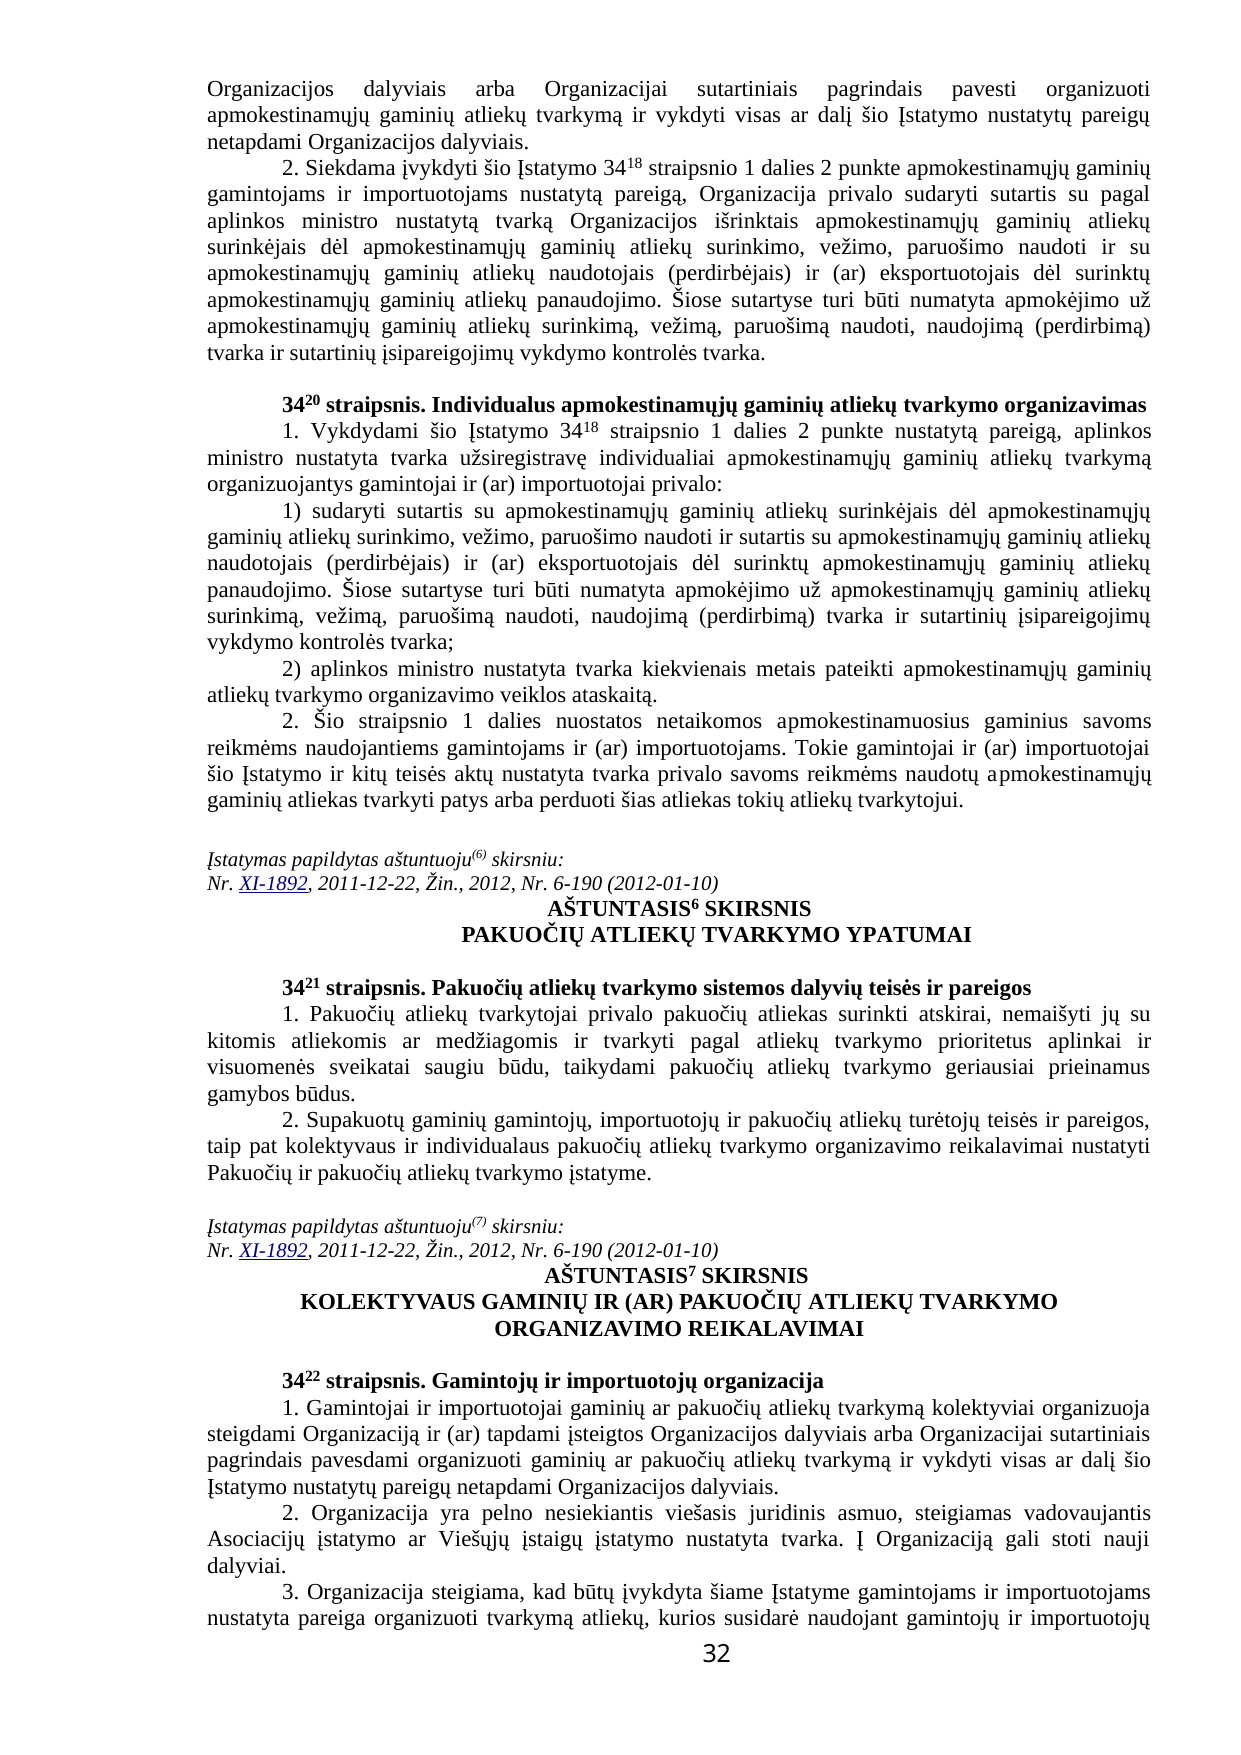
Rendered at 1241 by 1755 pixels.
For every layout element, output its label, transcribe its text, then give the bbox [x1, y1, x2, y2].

text AŠTUNTASIS6 SKIRSNIS [207, 895, 1152, 921]
text 1. Pakuočių atliekų tvarkytojai privalo pakuočių atliekas surinkti atskirai, nemaišyti jų su kitomis atliekomis ar medžiagomis ir tvarkyti pagal atliekų tvarkymo prioritetus aplinkai ir visuomenės sveikatai saugiu būdu, taikydami pakuočių atliekų tvarkymo geriausiai prieinamus gamybos būdus. [207, 1001, 1152, 1106]
text Pakuočių ATLIEKŲ TVARKYMO YPATUMAI [207, 921, 1152, 948]
text 2) aplinkos ministro nustatyta tvarka kiekvienais metais pateikti apmokestinamųjų gaminių atliekų tvarkymo organizavimo veiklos ataskaitą. [207, 655, 1152, 707]
text KOLEKTYVAUS gaminių ir (ar) Pakuočių ATLIEKŲ TVARKYMO organizavimO REIKALAVIMAI [207, 1288, 1152, 1341]
text 1. Gamintojai ir importuotojai gaminių ar pakuočių atliekų tvarkymą kolektyviai organizuoja steigdami Organizaciją ir (ar) tapdami įsteigtos Organizacijos dalyviais arba Organizacijai sutartiniais pagrindais pavesdami organizuoti gaminių ar pakuočių atliekų tvarkymą ir vykdyti visas ar dalį šio Įstatymo nustatytų pareigų netapdami Organizacijos dalyviais. [207, 1394, 1152, 1499]
text 3422 straipsnis. Gamintojų ir importuotojų organizacija [207, 1367, 1152, 1394]
text 2. Supakuotų gaminių gamintojų, importuotojų ir pakuočių atliekų turėtojų teisės ir pareigos, taip pat kolektyvaus ir individualaus pakuočių atliekų tvarkymo organizavimo reikalavimai nustatyti Pakuočių ir pakuočių atliekų tvarkymo įstatyme. [207, 1106, 1152, 1185]
text Įstatymas papildytas aštuntuoju(7) skirsniu: [207, 1214, 1152, 1238]
text Nr. XI-1892, 2011-12-22, Žin., 2012, Nr. 6-190 (2012-01-10) [207, 1238, 1152, 1262]
text AŠTUNTASIS7 SKIRSNIS [207, 1262, 1152, 1288]
text Organizacijos dalyviais arba Organizacijai sutartiniais pagrindais pavesti organizuoti apmokestinamųjų gaminių atliekų tvarkymą ir vykdyti visas ar dalį šio Įstatymo nustatytų pareigų netapdami Organizacijos dalyviais. [207, 75, 1152, 154]
text Įstatymas papildytas aštuntuoju(6) skirsniu: [207, 847, 1152, 871]
text 2. Siekdama įvykdyti šio Įstatymo 3418 straipsnio 1 dalies 2 punkte apmokestinamųjų gaminių gamintojams ir importuotojams nustatytą pareigą, Organizacija privalo sudaryti sutartis su pagal aplinkos ministro nustatytą tvarką Organizacijos išrinktais apmokestinamųjų gaminių atliekų surinkėjais dėl apmokestinamųjų gaminių atliekų surinkimo, vežimo, paruošimo naudoti ir su apmokestinamųjų gaminių atliekų naudotojais (perdirbėjais) ir (ar) eksportuotojais dėl surinktų apmokestinamųjų gaminių atliekų panaudojimo. Šiose sutartyse turi būti numatyta apmokėjimo už apmokestinamųjų gaminių atliekų surinkimą, vežimą, paruošimą naudoti, naudojimą (perdirbimą) tvarka ir sutartinių įsipareigojimų vykdymo kontrolės tvarka. [207, 154, 1152, 365]
text 1) sudaryti sutartis su apmokestinamųjų gaminių atliekų surinkėjais dėl apmokestinamųjų gaminių atliekų surinkimo, vežimo, paruošimo naudoti ir sutartis su apmokestinamųjų gaminių atliekų naudotojais (perdirbėjais) ir (ar) eksportuotojais dėl surinktų apmokestinamųjų gaminių atliekų panaudojimo. Šiose sutartyse turi būti numatyta apmokėjimo už apmokestinamųjų gaminių atliekų surinkimą, vežimą, paruošimą naudoti, naudojimą (perdirbimą) tvarka ir sutartinių įsipareigojimų vykdymo kontrolės tvarka; [207, 497, 1152, 655]
text 2. Šio straipsnio 1 dalies nuostatos netaikomos apmokestinamuosius gaminius savoms reikmėms naudojantiems gamintojams ir (ar) importuotojams. Tokie gamintojai ir (ar) importuotojai šio Įstatymo ir kitų teisės aktų nustatyta tvarka privalo savoms reikmėms naudotų apmokestinamųjų gaminių atliekas tvarkyti patys arba perduoti šias atliekas tokių atliekų tvarkytojui. [207, 707, 1152, 813]
text 2. Organizacija yra pelno nesiekiantis viešasis juridinis asmuo, steigiamas vadovaujantis Asociacijų įstatymo ar Viešųjų įstaigų įstatymo nustatyta tvarka. Į Organizaciją gali stoti nauji dalyviai. [207, 1499, 1152, 1578]
text 3421 straipsnis. Pakuočių atliekų tvarkymo sistemos dalyvių teisės ir pareigos [207, 974, 1152, 1001]
text 3420 straipsnis. Individualus apmokestinamųjų gaminių atliekų tvarkymo organizavimas [282, 391, 1152, 418]
text 3. Organizacija steigiama, kad būtų įvykdyta šiame Įstatyme gamintojams ir importuotojams nustatyta pareiga organizuoti tvarkymą atliekų, kurios susidarė naudojant gamintojų ir importuotojų [207, 1578, 1152, 1631]
text 1. Vykdydami šio Įstatymo 3418 straipsnio 1 dalies 2 punkte nustatytą pareigą, aplinkos ministro nustatyta tvarka užsiregistravę individualiai apmokestinamųjų gaminių atliekų tvarkymą organizuojantys gamintojai ir (ar) importuotojai privalo: [207, 418, 1152, 497]
text Nr. XI-1892, 2011-12-22, Žin., 2012, Nr. 6-190 (2012-01-10) [207, 871, 1152, 895]
